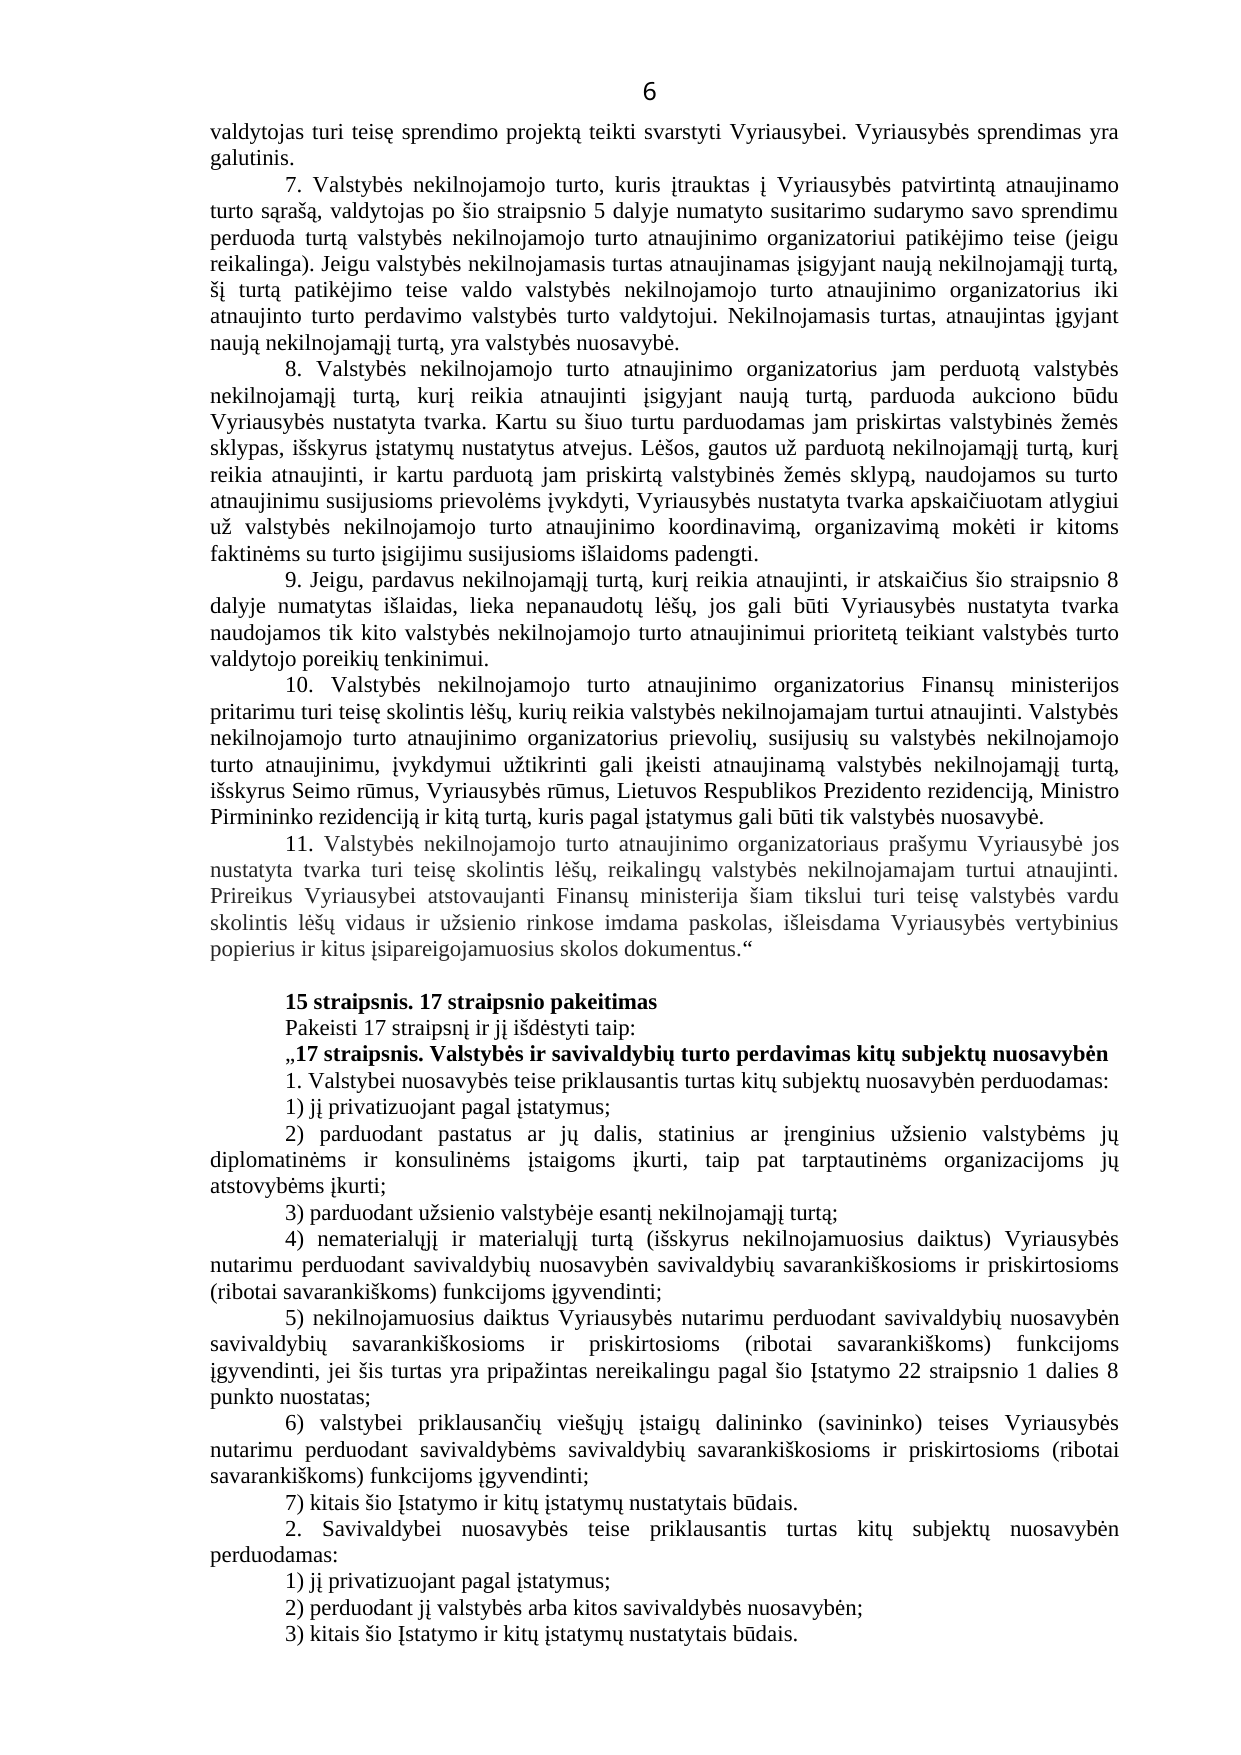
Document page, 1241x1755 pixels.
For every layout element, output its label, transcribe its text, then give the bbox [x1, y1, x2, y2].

text 1) jį privatizuojant pagal įstatymus; [210, 1568, 1120, 1594]
text 15 straipsnis. 17 straipsnio pakeitimas [210, 988, 1120, 1014]
text 3) parduodant užsienio valstybėje esantį nekilnojamąjį turtą; [210, 1199, 1120, 1225]
text 2) perduodant jį valstybės arba kitos savivaldybės nuosavybėn; [210, 1594, 1120, 1620]
text 1) jį privatizuojant pagal įstatymus; [210, 1093, 1120, 1119]
text 1. Valstybei nuosavybės teise priklausantis turtas kitų subjektų nuosavybėn perduodamas: [210, 1067, 1120, 1093]
text 7) kitais šio Įstatymo ir kitų įstatymų nustatytais būdais. [210, 1488, 1120, 1515]
text 5) nekilnojamuosius daiktus Vyriausybės nutarimu perduodant savivaldybių nuosavybėn savivaldybių savarankiškosioms ir priskirtosioms (ribotai savarankiškoms) funkcijoms įgyvendinti, jei šis turtas yra pripažintas nereikalingu pagal šio Įstatymo 22 straipsnio 1 dalies 8 punkto nuostatas; [210, 1304, 1120, 1409]
text valdytojas turi teisę sprendimo projektą teikti svarstyti Vyriausybei. Vyriausybės sprendimas yra galutinis. [210, 118, 1120, 171]
text 4) nematerialųjį ir materialųjį turtą (išskyrus nekilnojamuosius daiktus) Vyriausybės nutarimu perduodant savivaldybių nuosavybėn savivaldybių savarankiškosioms ir priskirtosioms (ribotai savarankiškoms) funkcijoms įgyvendinti; [210, 1225, 1120, 1304]
text 8. Valstybės nekilnojamojo turto atnaujinimo organizatorius jam perduotą valstybės nekilnojamąjį turtą, kurį reikia atnaujinti įsigyjant naują turtą, parduoda aukciono būdu Vyriausybės nustatyta tvarka. Kartu su šiuo turtu parduodamas jam priskirtas valstybinės žemės sklypas, išskyrus įstatymų nustatytus atvejus. Lėšos, gautos už parduotą nekilnojamąjį turtą, kurį reikia atnaujinti, ir kartu parduotą jam priskirtą valstybinės žemės sklypą, naudojamos su turto atnaujinimu susijusioms prievolėms įvykdyti, Vyriausybės nustatyta tvarka apskaičiuotam atlygiui už valstybės nekilnojamojo turto atnaujinimo koordinavimą, organizavimą mokėti ir kitoms faktinėms su turto įsigijimu susijusioms išlaidoms padengti. [210, 355, 1120, 566]
text 7. Valstybės nekilnojamojo turto, kuris įtrauktas į Vyriausybės patvirtintą atnaujinamo turto sąrašą, valdytojas po šio straipsnio 5 dalyje numatyto susitarimo sudarymo savo sprendimu perduoda turtą valstybės nekilnojamojo turto atnaujinimo organizatoriui patikėjimo teise (jeigu reikalinga). Jeigu valstybės nekilnojamasis turtas atnaujinamas įsigyjant naują nekilnojamąjį turtą, šį turtą patikėjimo teise valdo valstybės nekilnojamojo turto atnaujinimo organizatorius iki atnaujinto turto perdavimo valstybės turto valdytojui. Nekilnojamasis turtas, atnaujintas įgyjant naują nekilnojamąjį turtą, yra valstybės nuosavybė. [210, 171, 1120, 355]
text 2. Savivaldybei nuosavybės teise priklausantis turtas kitų subjektų nuosavybėn perduodamas: [210, 1515, 1120, 1568]
text 9. Jeigu, pardavus nekilnojamąjį turtą, kurį reikia atnaujinti, ir atskaičius šio straipsnio 8 dalyje numatytas išlaidas, lieka nepanaudotų lėšų, jos gali būti Vyriausybės nustatyta tvarka naudojamos tik kito valstybės nekilnojamojo turto atnaujinimui prioritetą teikiant valstybės turto valdytojo poreikių tenkinimui. [210, 566, 1120, 672]
text 3) kitais šio Įstatymo ir kitų įstatymų nustatytais būdais. [210, 1620, 1120, 1647]
text 2) parduodant pastatus ar jų dalis, statinius ar įrenginius užsienio valstybėms jų diplomatinėms ir konsulinėms įstaigoms įkurti, taip pat tarptautinėms organizacijoms jų atstovybėms įkurti; [210, 1119, 1120, 1199]
text Pakeisti 17 straipsnį ir jį išdėstyti taip: [210, 1014, 1120, 1041]
text 11. Valstybės nekilnojamojo turto atnaujinimo organizatoriaus prašymu Vyriausybė jos nustatyta tvarka turi teisę skolintis lėšų, reikalingų valstybės nekilnojamajam turtui atnaujinti. Prireikus Vyriausybei atstovaujanti Finansų ministerija šiam tikslui turi teisę valstybės vardu skolintis lėšų vidaus ir užsienio rinkose imdama paskolas, išleisdama Vyriausybės vertybinius popierius ir kitus įsipareigojamuosius skolos dokumentus.“ [210, 830, 1120, 961]
text „17 straipsnis. Valstybės ir savivaldybių turto perdavimas kitų subjektų nuosavybėn [285, 1041, 1120, 1067]
text 6) valstybei priklausančių viešųjų įstaigų dalininko (savininko) teises Vyriausybės nutarimu perduodant savivaldybėms savivaldybių savarankiškosioms ir priskirtosioms (ribotai savarankiškoms) funkcijoms įgyvendinti; [210, 1409, 1120, 1488]
text 10. Valstybės nekilnojamojo turto atnaujinimo organizatorius Finansų ministerijos pritarimu turi teisę skolintis lėšų, kurių reikia valstybės nekilnojamajam turtui atnaujinti. Valstybės nekilnojamojo turto atnaujinimo organizatorius prievolių, susijusių su valstybės nekilnojamojo turto atnaujinimu, įvykdymui užtikrinti gali įkeisti atnaujinamą valstybės nekilnojamąjį turtą, išskyrus Seimo rūmus, Vyriausybės rūmus, Lietuvos Respublikos Prezidento rezidenciją, Ministro Pirmininko rezidenciją ir kitą turtą, kuris pagal įstatymus gali būti tik valstybės nuosavybė. [210, 672, 1120, 830]
